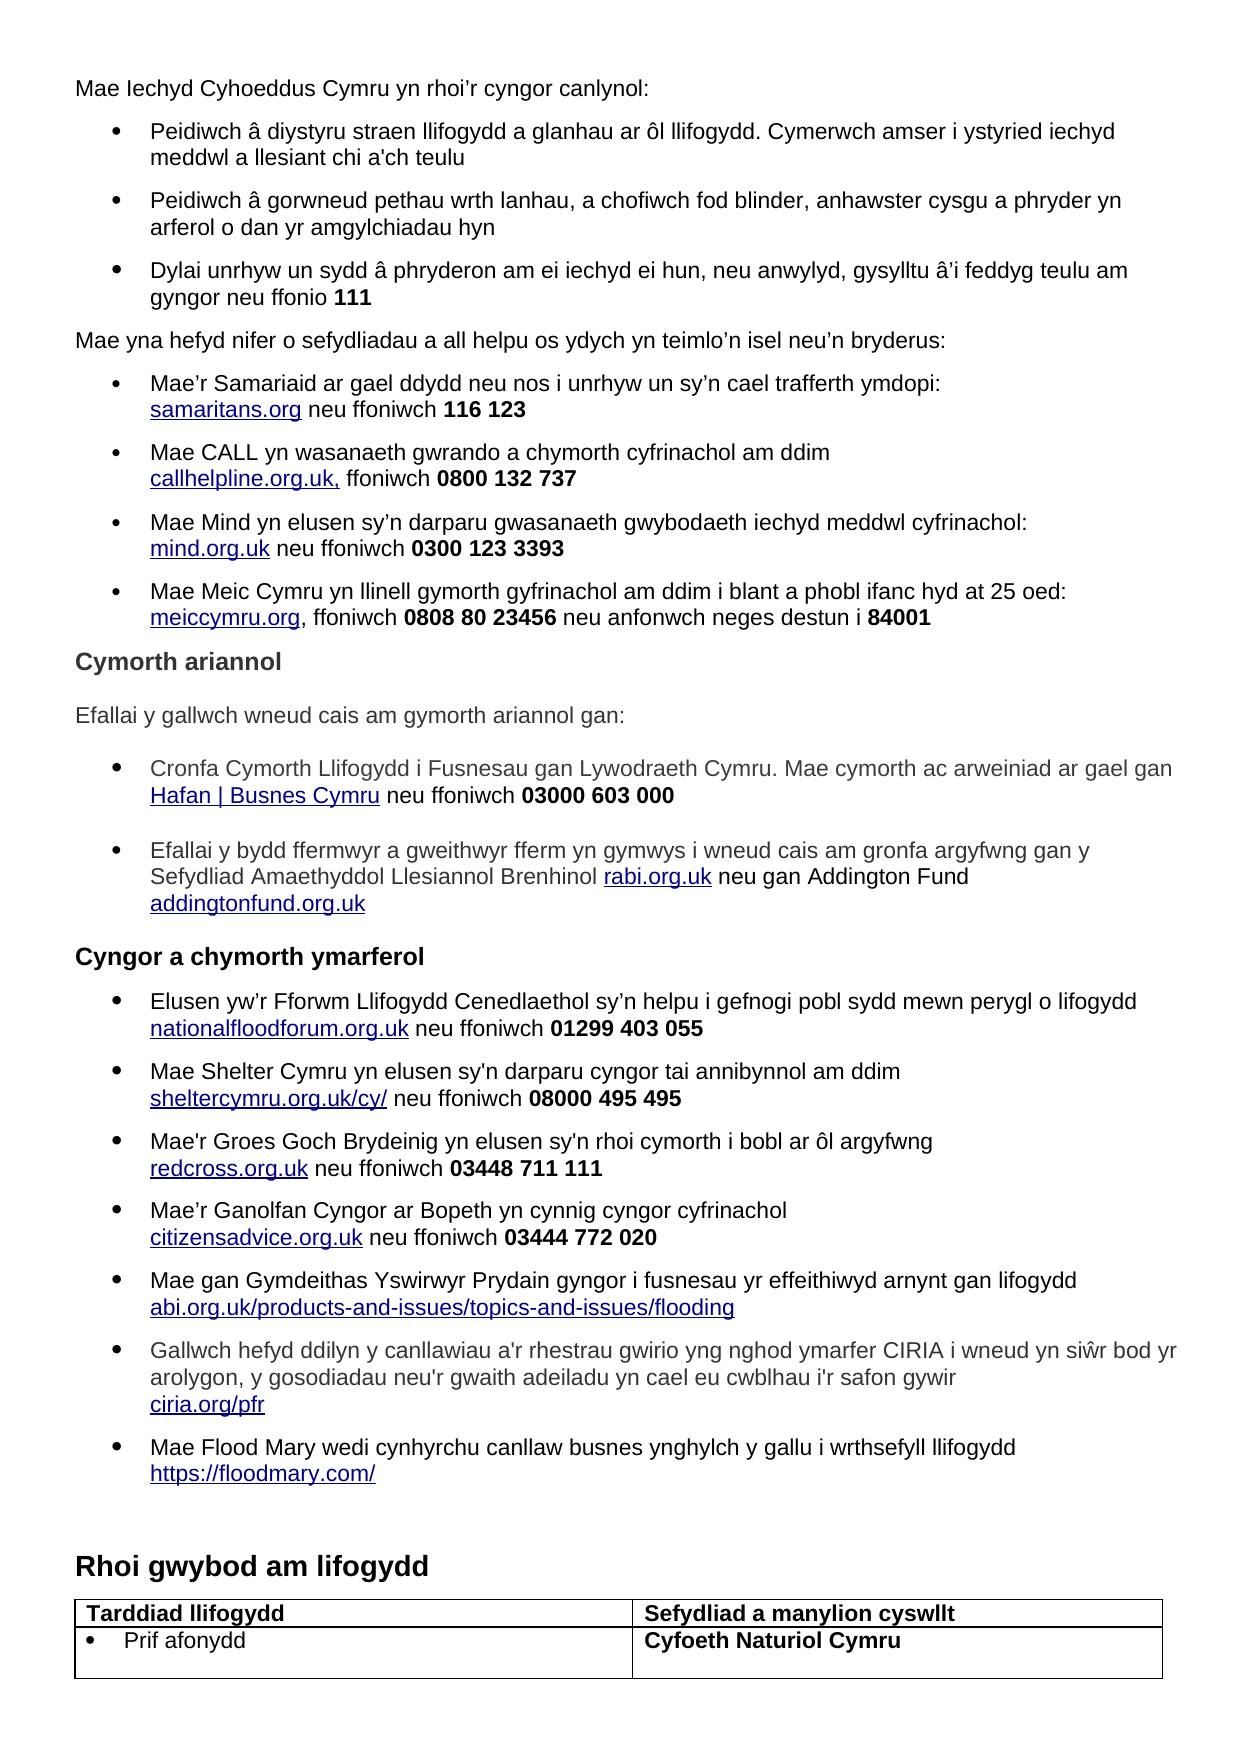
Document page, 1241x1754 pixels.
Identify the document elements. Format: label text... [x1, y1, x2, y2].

text Mae yna hefyd nifer o sefydliadau a all helpu os ydych yn teimlo’n isel neu’n bryderus: [75, 327, 1181, 353]
list Mae CALL yn wasanaeth gwrando a chymorth cyfrinachol am ddim callhelpline.org.uk, ffoniwch 0800 132 737 [112, 439, 1181, 492]
list Mae'r Groes Goch Brydeinig yn elusen sy'n rhoi cymorth i bobl ar ôl argyfwng redcross.org.uk neu ffoniwch 03448 711 111 [112, 1128, 1181, 1181]
list Mae Meic Cymru yn llinell gymorth gyfrinachol am ddim i blant a phobl ifanc hyd at 25 oed: meiccymru.org, ffoniwch 0808 80 23456 neu anfonwch neges destun i 84001 [112, 578, 1181, 631]
list Dylai unrhyw un sydd â phryderon am ei iechyd ei hun, neu anwylyd, gysylltu â’i feddyg teulu am gyngor neu ffonio 111 [112, 257, 1181, 310]
table_header Sefydliad a manylion cyswllt [633, 1600, 1162, 1626]
list Peidiwch â diystyru straen llifogydd a glanhau ar ôl llifogydd. Cymerwch amser i ystyried iechyd meddwl a llesiant chi a'ch teulu [112, 118, 1181, 171]
list Mae Shelter Cymru yn elusen sy'n darparu cyngor tai annibynnol am ddim sheltercymru.org.uk/cy/ neu ffoniwch 08000 495 495 [112, 1058, 1181, 1111]
list Mae Mind yn elusen sy’n darparu gwasanaeth gwybodaeth iechyd meddwl cyfrinachol: mind.org.uk neu ffoniwch 0300 123 3393 [112, 508, 1181, 561]
list Cronfa Cymorth Llifogydd i Fusnesau gan Lywodraeth Cymru. Mae cymorth ac arweiniad ar gael gan Hafan | Busnes Cymru neu ffoniwch 03000 603 000 [112, 755, 1181, 837]
list Mae’r Samariaid ar gael ddydd neu nos i unrhyw un sy’n cael trafferth ymdopi: samaritans.org neu ffoniwch 116 123 [112, 370, 1181, 422]
text Cyngor a chymorth ymarferol [75, 916, 1181, 971]
list Gallwch hefyd ddilyn y canllawiau a'r rhestrau gwirio yng nghod ymarfer CIRIA i wneud yn siŵr bod yr arolygon, y gosodiadau neu'r gwaith adeiladu yn cael eu cwblhau i'r safon gywir ciria.org/pfr [112, 1337, 1181, 1417]
list Mae’r Ganolfan Cyngor ar Bopeth yn cynnig cyngor cyfrinachol citizensadvice.org.uk neu ffoniwch 03444 772 020 [112, 1197, 1181, 1251]
table_header Tarddiad llifogydd [76, 1600, 632, 1626]
list Mae Flood Mary wedi cynhyrchu canllaw busnes ynghylch y gallu i wrthsefyll llifogydd https://floodmary.com/ [112, 1433, 1181, 1487]
list Mae gan Gymdeithas Yswirwyr Prydain gyngor i fusnesau yr effeithiwyd arnynt gan lifogydd abi.org.uk/products-and-issues/topics-and-issues/flooding [112, 1267, 1181, 1321]
list Elusen yw’r Fforwm Llifogydd Cenedlaethol sy’n helpu i gefnogi pobl sydd mewn perygl o lifogydd nationalfloodforum.org.uk neu ffoniwch 01299 403 055 [112, 988, 1181, 1041]
list Peidiwch â gorwneud pethau wrth lanhau, a chofiwch fod blinder, anhawster cysgu a phryder yn arferol o dan yr amgylchiadau hyn [112, 187, 1181, 240]
list Efallai y bydd ffermwyr a gweithwyr fferm yn gymwys i wneud cais am gronfa argyfwng gan y Sefydliad Amaethyddol Llesiannol Brenhinol rabi.org.uk neu gan Addington Fund addingtonfund.org.uk [112, 837, 1181, 916]
text Mae Iechyd Cyhoeddus Cymru yn rhoi’r cyngor canlynol: [75, 75, 1181, 101]
table_cell Prif afonydd Môr Ardaloedd draenio mewnol Os nad ydych yn siŵr o ble mae'r dŵr yn dod [76, 1628, 632, 1678]
text Cymorth ariannol Efallai y gallwch wneud cais am gymorth ariannol gan: [75, 647, 1181, 729]
table_cell Cyfoeth Naturiol Cymru [633, 1628, 1162, 1678]
text Rhoi gwybod am lifogydd [75, 1549, 1181, 1582]
